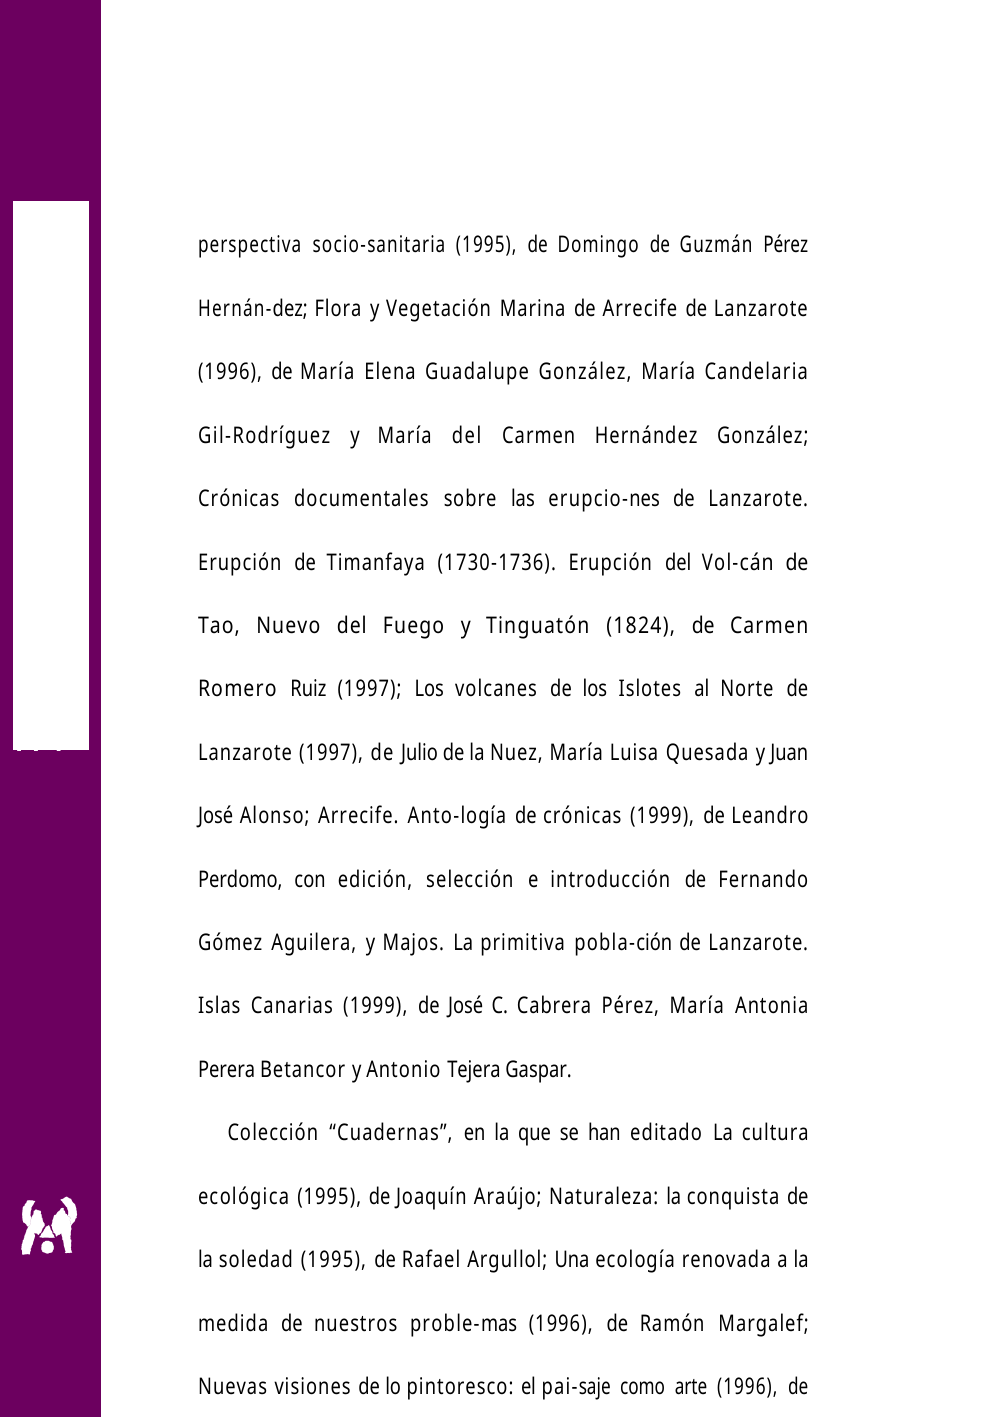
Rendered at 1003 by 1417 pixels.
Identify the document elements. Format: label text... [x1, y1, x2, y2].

text La FCM 1993 –2001 [15, 201, 89, 750]
text perspectiva socio-sanitaria (1995), de Domingo de Guzmán Pérez Hernán-dez; Flora y Vegetación Marina de Arrecife de Lanzarote (1996), de María Elena Guadalupe González, María Candelaria Gil-Rodríguez y María del Carmen Hernández González; Crónicas documentales sobre las erupcio-nes de Lanzarote. Erupción de Timanfaya (1730-1736). Erupción del Vol-cán de Tao, Nuevo del Fuego y Tinguatón (1824), de Carmen Romero Ruiz (1997); Los volcanes de los Islotes al Norte de Lanzarote (1997), de Julio de la Nuez, María Luisa Quesada y Juan José Alonso; Arrecife. Anto-logía de crónicas (1999), de Leandro Perdomo, con edición, selección e introducción de Fernando Gómez Aguilera, y Majos. La primitiva pobla-ción de Lanzarote. Islas Canarias (1999), de José C. Cabrera Pérez, María Antonia Perera Betancor y Antonio Tejera Gaspar. [198, 228, 808, 1084]
text Colección “Cuadernas”, en la que se han editado La cultura ecológica (1995), de Joaquín Araújo; Naturaleza: la conquista de la soledad (1995), de Rafael Argullol; Una ecología renovada a la medida de nuestros proble-mas (1996), de Ramón Margalef; Nuevas visiones de lo pintoresco: el pai-saje como arte (1996), de [198, 1116, 809, 1401]
